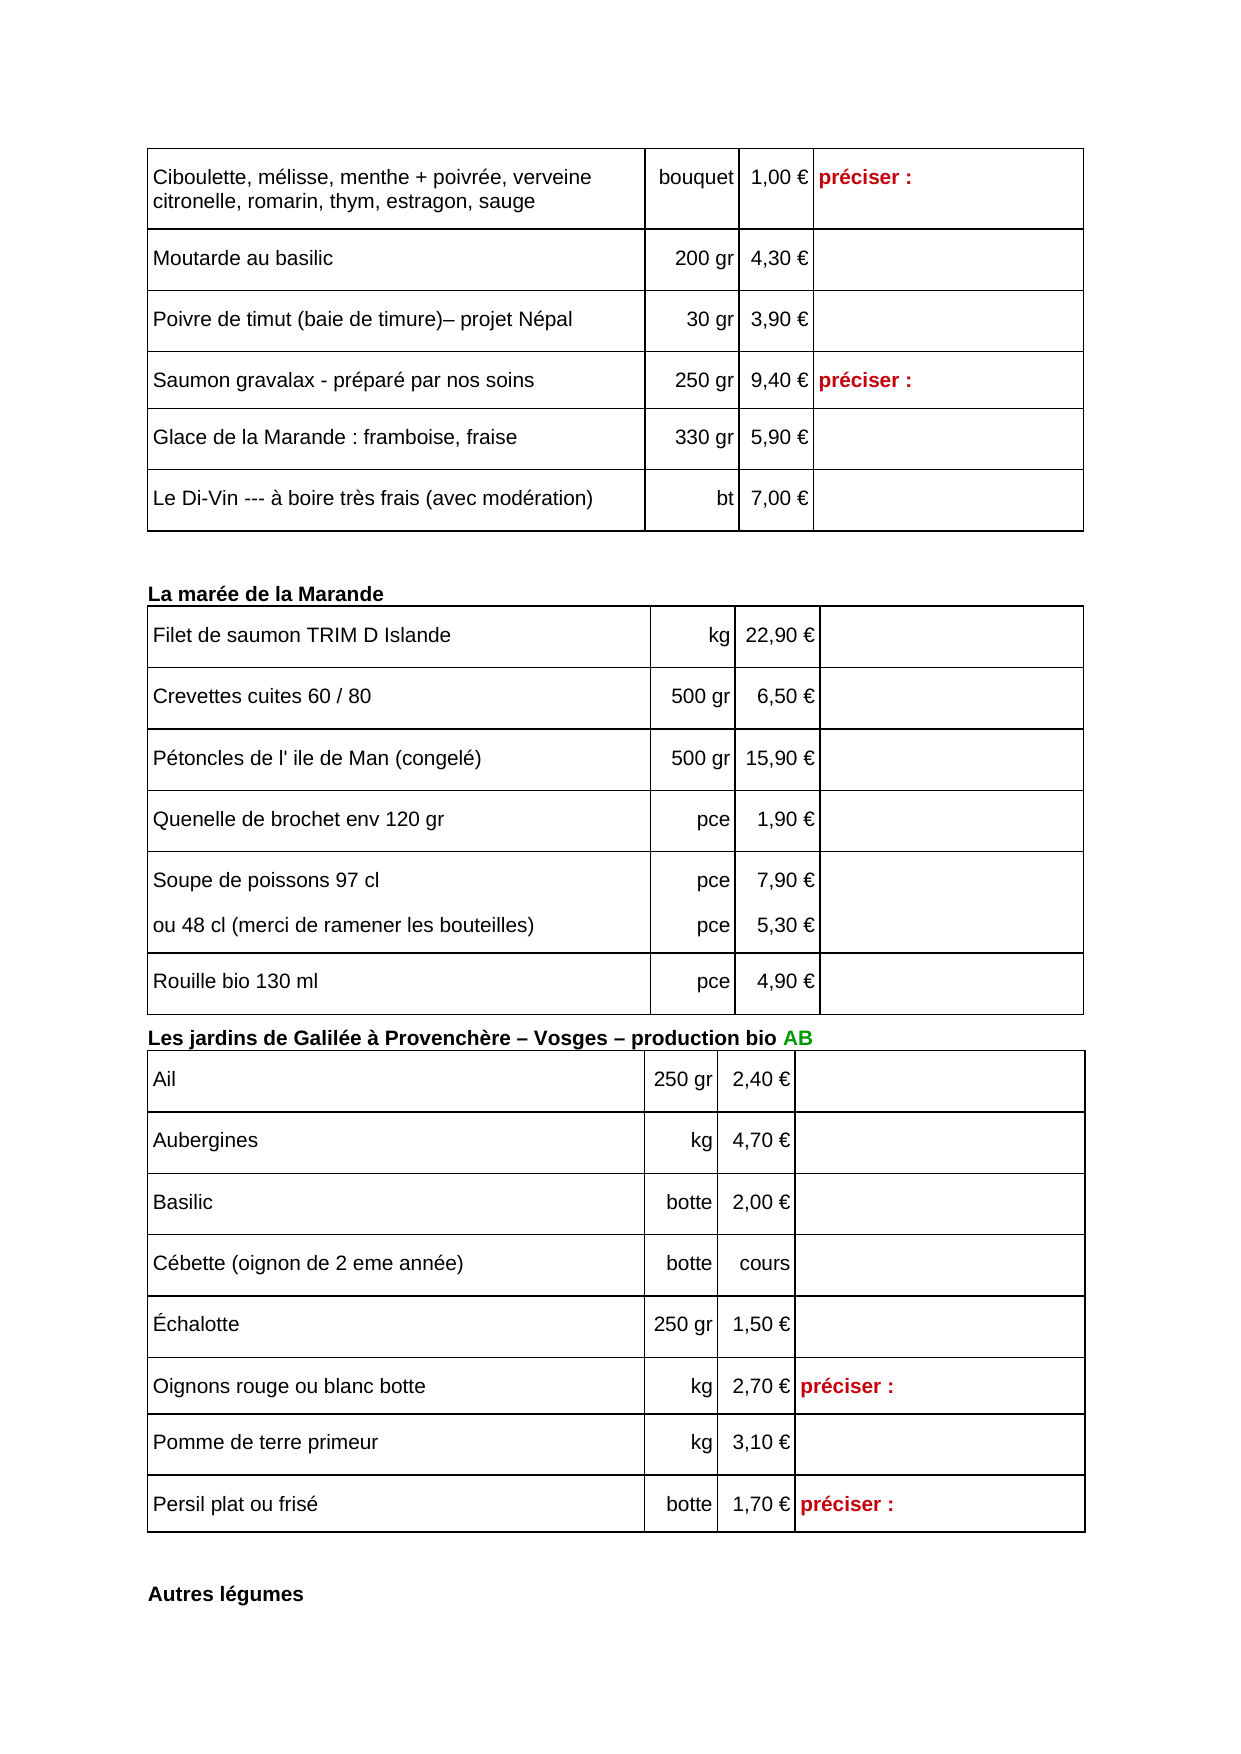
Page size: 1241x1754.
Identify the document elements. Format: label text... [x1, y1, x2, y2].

table_header 22,90 € [736, 607, 819, 667]
table_cell [814, 230, 1083, 289]
table_cell [821, 852, 1083, 952]
table_cell [821, 668, 1083, 728]
table_cell [821, 730, 1083, 789]
table_cell 7,00 € [740, 470, 813, 530]
table_cell 1,90 € [736, 791, 819, 851]
table_header Filet de saumon TRIM D Islande [148, 607, 650, 667]
table_cell Saumon gravalax - préparé par nos soins [148, 352, 644, 407]
table_cell kg [645, 1113, 717, 1172]
text La marée de la Marande [148, 581, 1093, 605]
table_cell [796, 1297, 1084, 1356]
table_header [821, 607, 1083, 667]
table_cell bouquet [646, 149, 738, 228]
table_cell Pétoncles de l' ile de Man (congelé) [148, 730, 650, 789]
table_header 250 gr [645, 1051, 717, 1111]
table_cell [814, 409, 1083, 469]
table_cell 4,70 € [718, 1113, 794, 1172]
table_cell Crevettes cuites 60 / 80 [148, 668, 650, 728]
table_cell [796, 1235, 1084, 1295]
text Les jardins de Galilée à Provenchère – Vosges – production bio AB [148, 1026, 1093, 1050]
table_cell 5,90 € [740, 409, 813, 469]
table_cell kg [645, 1358, 717, 1413]
table_header Ail [148, 1051, 644, 1111]
table_cell Ciboulette, mélisse, menthe + poivrée, verveine citronelle, romarin, thym, estragon, sauge [148, 149, 644, 228]
table_cell [814, 470, 1083, 530]
table_cell 330 gr [646, 409, 738, 469]
table_cell 2,00 € [718, 1174, 794, 1234]
table_cell préciser : [796, 1476, 1084, 1531]
table_cell 9,40 € [740, 352, 813, 407]
table_cell 3,10 € [718, 1415, 794, 1474]
table_cell préciser : [814, 352, 1083, 407]
table_cell cours [718, 1235, 794, 1295]
table_cell [814, 291, 1083, 351]
table_cell Basilic [148, 1174, 644, 1234]
table_cell [796, 1113, 1084, 1172]
table_cell pce [651, 954, 734, 1013]
table_cell Glace de la Marande : framboise, fraise [148, 409, 644, 469]
table_header kg [651, 607, 734, 667]
table_cell 200 gr [646, 230, 738, 289]
table_cell Cébette (oignon de 2 eme année) [148, 1235, 644, 1295]
table_cell [796, 1174, 1084, 1234]
table_cell Aubergines [148, 1113, 644, 1172]
table_header [796, 1051, 1084, 1111]
text Autres légumes [148, 1582, 1093, 1606]
table_cell [821, 954, 1083, 1013]
table_cell [796, 1415, 1084, 1474]
table_cell botte [645, 1235, 717, 1295]
table_cell Pomme de terre primeur [148, 1415, 644, 1474]
table_cell 4,30 € [740, 230, 813, 289]
table_header 2,40 € [718, 1051, 794, 1111]
table_cell botte [645, 1174, 717, 1234]
table_cell 1,50 € [718, 1297, 794, 1356]
table_cell 7,90 € 5,30 € [736, 852, 819, 952]
table_cell Quenelle de brochet env 120 gr [148, 791, 650, 851]
table_cell 6,50 € [736, 668, 819, 728]
table_cell Moutarde au basilic [148, 230, 644, 289]
table_cell 500 gr [651, 730, 734, 789]
table_cell 3,90 € [740, 291, 813, 351]
table_cell 15,90 € [736, 730, 819, 789]
table_cell botte [645, 1476, 717, 1531]
table_cell 1,70 € [718, 1476, 794, 1531]
table_cell Rouille bio 130 ml [148, 954, 650, 1013]
table_cell bt [646, 470, 738, 530]
table_cell pce [651, 791, 734, 851]
table_cell 500 gr [651, 668, 734, 728]
table_cell Le Di-Vin --- à boire très frais (avec modération) [148, 470, 644, 530]
table_cell 4,90 € [736, 954, 819, 1013]
table_cell Soupe de poissons 97 cl ou 48 cl (merci de ramener les bouteilles) [148, 852, 650, 952]
table_cell kg [645, 1415, 717, 1474]
table_cell préciser : [814, 149, 1083, 228]
table_cell Persil plat ou frisé [148, 1476, 644, 1531]
table_cell 1,00 € [740, 149, 813, 228]
table_cell Oignons rouge ou blanc botte [148, 1358, 644, 1413]
table_cell 250 gr [645, 1297, 717, 1356]
table_cell Poivre de timut (baie de timure)– projet Népal [148, 291, 644, 351]
table_cell pce pce [651, 852, 734, 952]
table_cell 30 gr [646, 291, 738, 351]
table_cell 250 gr [646, 352, 738, 407]
table_cell [821, 791, 1083, 851]
table_cell 2,70 € [718, 1358, 794, 1413]
table_cell Échalotte [148, 1297, 644, 1356]
table_cell préciser : [796, 1358, 1084, 1413]
